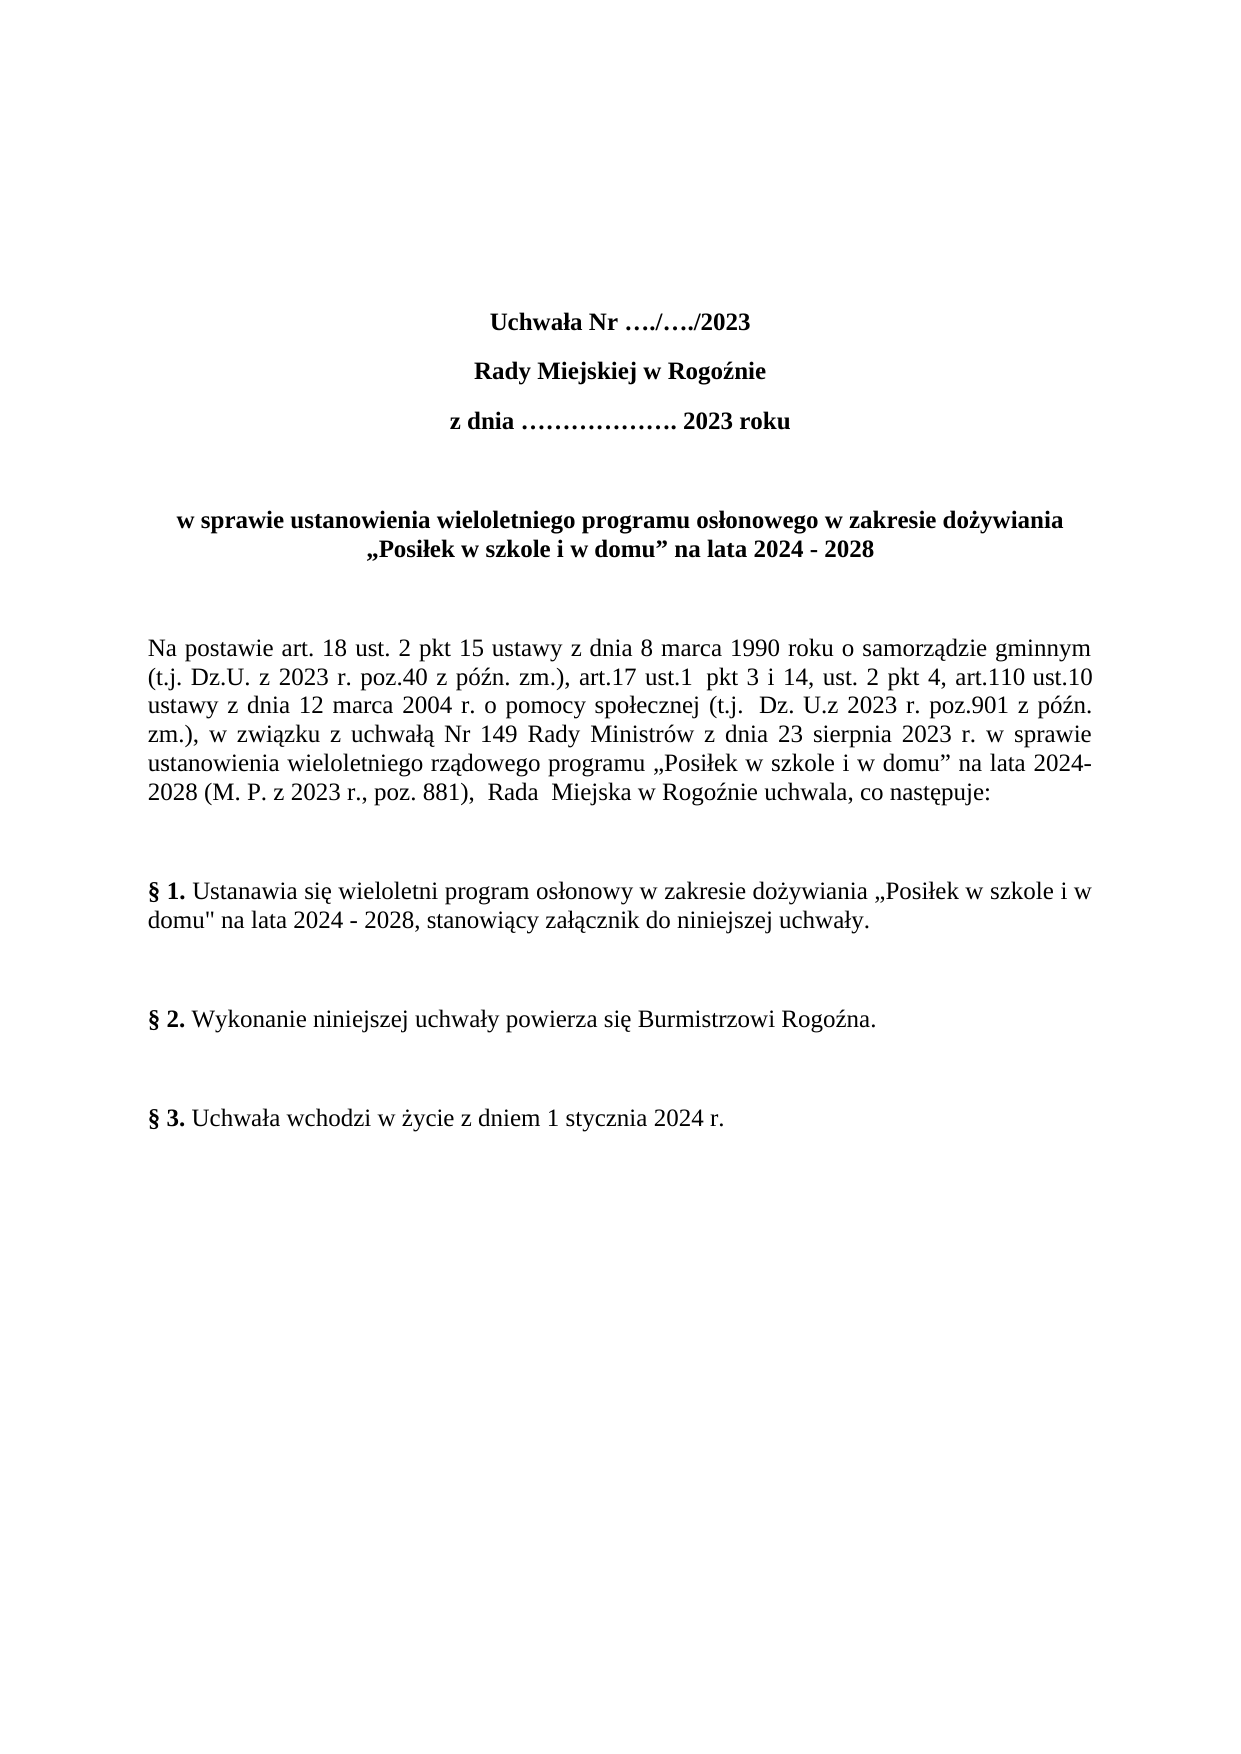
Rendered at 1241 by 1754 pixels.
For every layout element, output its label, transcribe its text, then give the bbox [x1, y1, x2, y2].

text § 1. Ustanawia się wieloletni program osłonowy w zakresie dożywiania „Posiłek w szkole i w domu" na lata 2024 - 2028, stanowiący załącznik do niniejszej uchwały. [148, 876, 1093, 933]
text § 2. Wykonanie niniejszej uchwały powierza się Burmistrzowi Rogoźna. [148, 1004, 1093, 1033]
text Uchwała Nr …./…./2023 [148, 307, 1093, 336]
text z dnia ………………. 2023 roku [148, 406, 1093, 435]
text w sprawie ustanowienia wieloletniego programu osłonowego w zakresie dożywiania „Posiłek w szkole i w domu” na lata 2024 - 2028 [148, 505, 1093, 563]
text Rady Miejskiej w Rogoźnie [148, 356, 1093, 385]
text § 3. Uchwała wchodzi w życie z dniem 1 stycznia 2024 r. [148, 1103, 1093, 1132]
text Na postawie art. 18 ust. 2 pkt 15 ustawy z dnia 8 marca 1990 roku o samorządzie gminnym (t.j. Dz.U. z 2023 r. poz.40 z późn. zm.), art.17 ust.1 pkt 3 i 14, ust. 2 pkt 4, art.110 ust.10 ustawy z dnia 12 marca 2004 r. o pomocy społecznej (t.j. Dz. U.z 2023 r. poz.901 z późn. zm.), w związku z uchwałą Nr 149 Rady Ministrów z dnia 23 sierpnia 2023 r. w sprawie ustanowienia wieloletniego rządowego programu „Posiłek w szkole i w domu” na lata 2024-2028 (M. P. z 2023 r., poz. 881), Rada Miejska w Rogoźnie uchwala, co następuje: [148, 633, 1093, 806]
